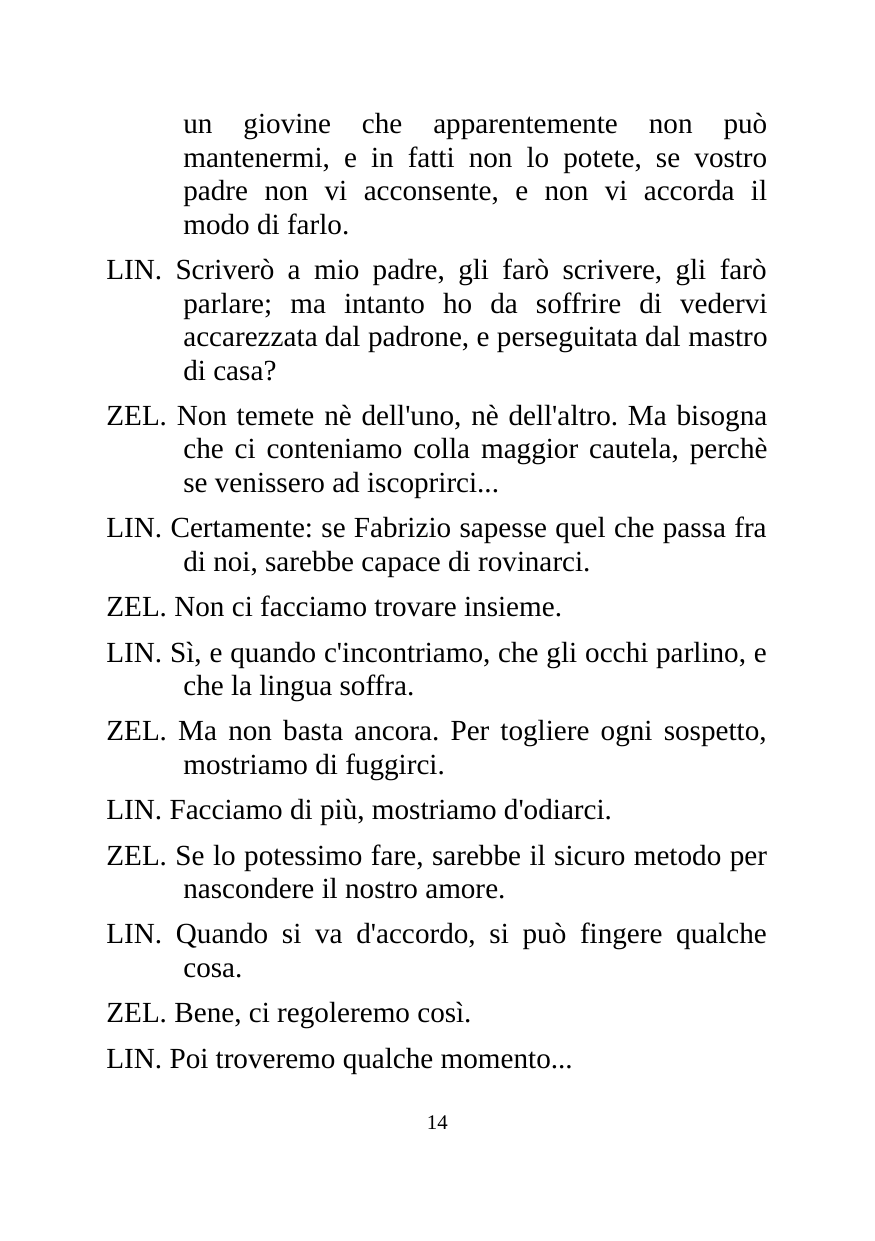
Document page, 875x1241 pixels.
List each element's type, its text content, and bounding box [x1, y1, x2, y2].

text ZEL. Non ci facciamo trovare insieme. [106, 589, 768, 623]
text LIN. Certamente: se Fabrizio sapesse quel che passa fra di noi, sarebbe capace di rovinarci. [106, 511, 768, 578]
text un giovine che apparentemente non può mantenermi, e in fatti non lo potete, se vostro padre non vi acconsente, e non vi accorda il modo di farlo. [106, 106, 768, 240]
text LIN. Facciamo di più, mostriamo d'odiarci. [106, 792, 768, 826]
text ZEL. Bene, ci regoleremo così. [106, 995, 768, 1029]
text ZEL. Se lo potessimo fare, sarebbe il sicuro metodo per nascondere il nostro amore. [106, 838, 768, 905]
text LIN. Quando si va d'accordo, si può fingere qualche cosa. [106, 917, 768, 984]
text LIN. Sì, e quando c'incontriamo, che gli occhi parlino, e che la lingua soffra. [106, 635, 768, 702]
text LIN. Scriverò a mio padre, gli farò scrivere, gli farò parlare; ma intanto ho da soffrire di vedervi accarezzata dal padrone, e perseguitata dal mastro di casa? [106, 252, 768, 386]
text ZEL. Ma non basta ancora. Per togliere ogni sospetto, mostriamo di fuggirci. [106, 713, 768, 781]
text LIN. Poi troveremo qualche momento... [106, 1041, 768, 1074]
text ZEL. Non temete nè dell'uno, nè dell'altro. Ma bisogna che ci conteniamo colla maggior cautela, perchè se venissero ad iscoprirci... [106, 398, 768, 499]
